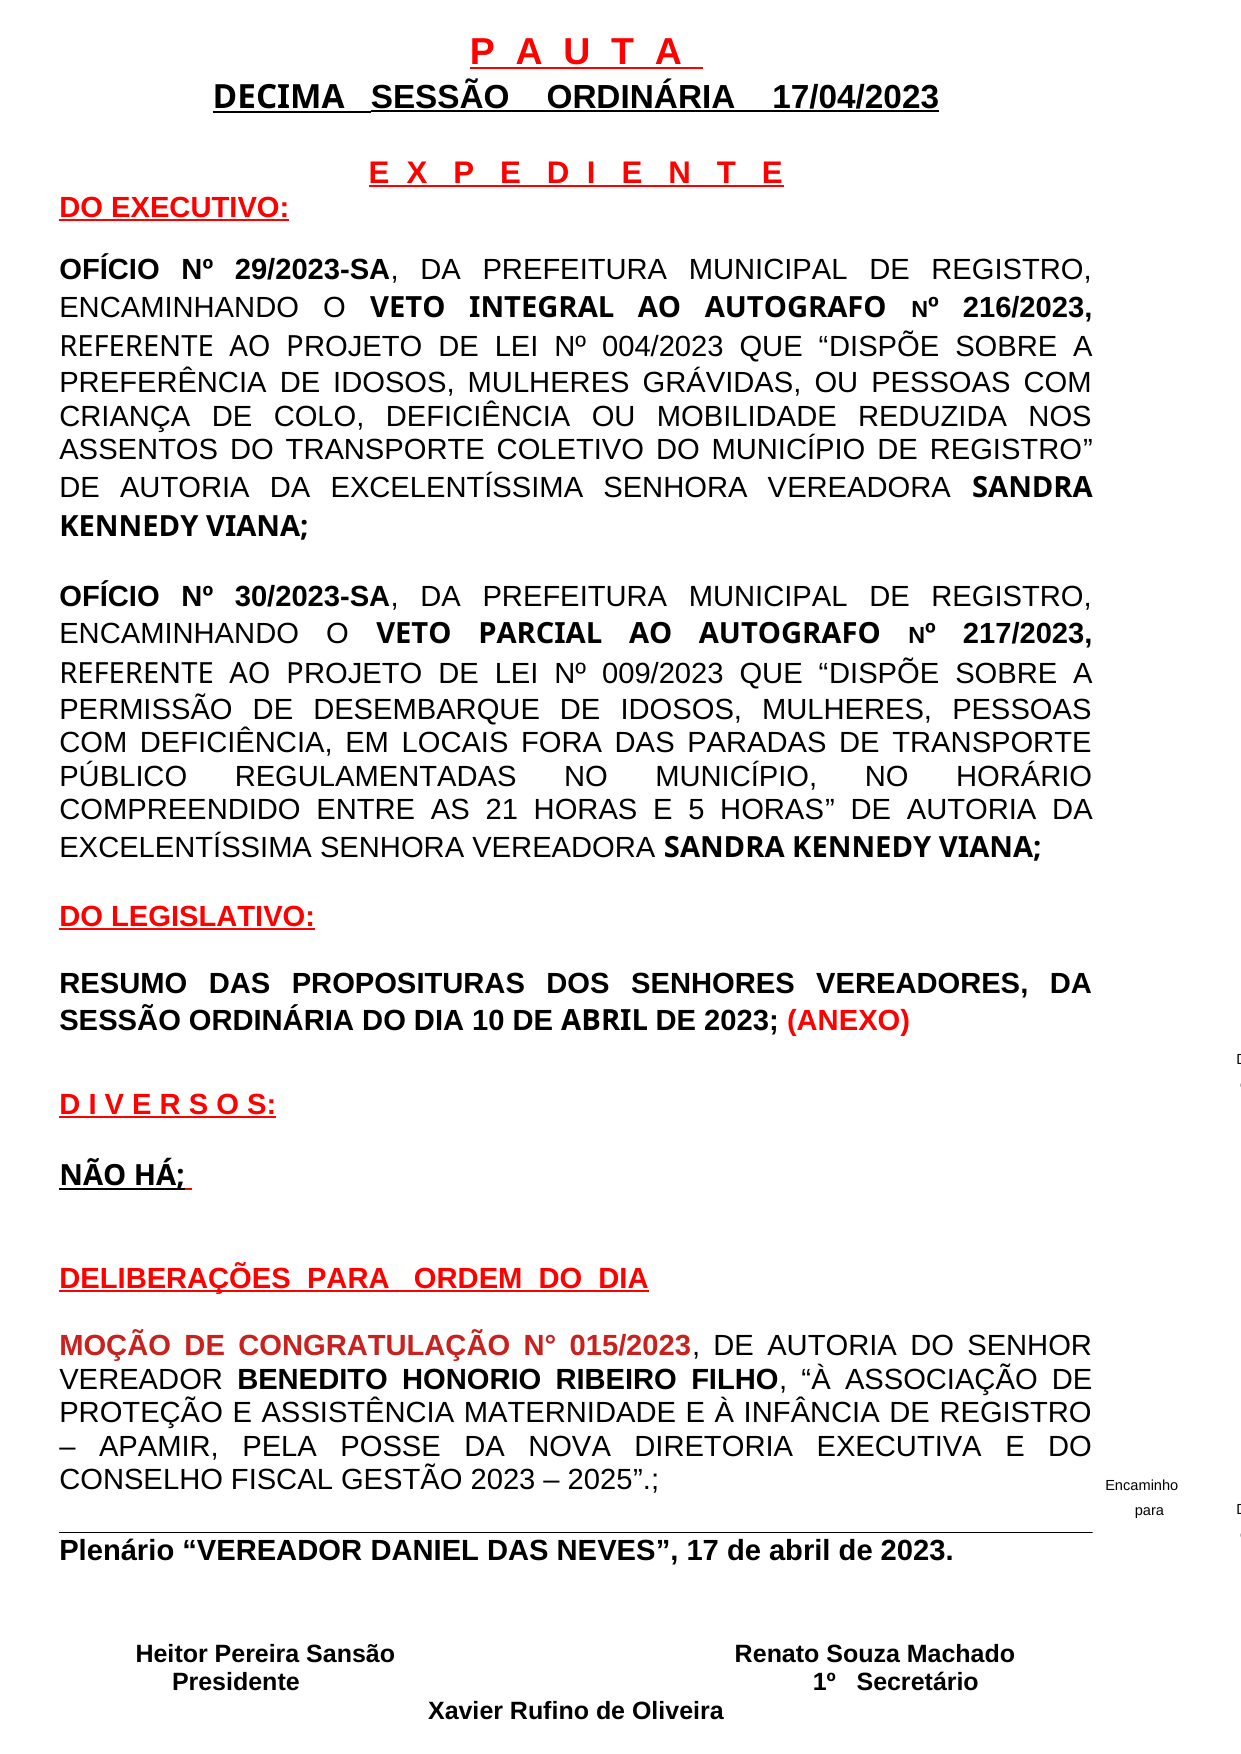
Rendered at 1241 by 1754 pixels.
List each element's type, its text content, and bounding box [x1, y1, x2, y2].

text MOÇÃO DE congratulação N° 015/2023, DE AUTORIA DO SENHOR VEREADOR benedito honorio ribeiro filho, “à Associação de Proteção e Assistência Maternidade e à Infância de Registro – APAMIR, pela posse da nova Diretoria Executiva e do Conselho Fiscal Gestão 2023 – 2025”.; [59, 1328, 1093, 1496]
text Presidente 1º Secretário [59, 1667, 1092, 1696]
text OFÍCIO Nº 30/2023-SA, DA PREFEITURA MUNICIPAL DE REGISTRO, ENCAMINHANDO O veto parcial ao autografo nº 217/2023, referente ao pROJETO DE LEI Nº 009/2023 QUE “Dispõe sobre a permissão de desembarque de idosos, mulheres, pessoas com deficiência, em locais fora das paradas de transporte público regulamentadas no Município, no horário compreendido entre as 21 horas e 5 horas” de autoria da excelentíssima senhora vereadora sandra kennedy viana; [59, 579, 1093, 866]
text RESUMO DAS PROPOSITURAS DOS SENHORES VEREADORES, DA SESSÃO ORDINÁRIA DO DIA 10 DE abril DE 2023; (ANEXO) [59, 966, 1093, 1039]
text Encaminho para promulgação [1109, 1470, 1189, 1524]
text Heitor Pereira Sansão Renato Souza Machado [59, 1638, 1092, 1667]
text DELIBERAÇÕES PARA ORDEM DO DIA [59, 1261, 1093, 1295]
text DO LEGISLATIVO: [59, 899, 1093, 933]
text Xavier Rufino de Oliveira [59, 1696, 1092, 1725]
text Não há; [59, 1154, 1093, 1194]
text P A U T A [59, 29, 1093, 73]
text OFÍCIO Nº 29/2023-SA, DA PREFEITURA MUNICIPAL DE REGISTRO, ENCAMINHANDO O veto integral ao autografo nº 216/2023, referente ao pROJETO DE LEI Nº 004/2023 QUE “Dispõe sobre a preferência de idosos, mulheres grávidas, ou pessoas com criança de colo, deficiência ou mobilidade reduzida nos assentos do transporte coletivo do município de Registro” de autoria da excelentíssima senhora vereadora sandra kennedy viana; [59, 252, 1093, 545]
text decima SESSÃO ORDINÁRIA 17/04/2023 [59, 73, 1093, 118]
subtitle DO EXECUTIVO: [59, 190, 1093, 223]
text Plenário “VEREADOR DANIEL DAS NEVES”, 17 de abril de 2023. [59, 1533, 1092, 1567]
text E X P E D I E N T E [59, 154, 1093, 190]
text D I V E R S O S: [59, 1087, 1093, 1121]
